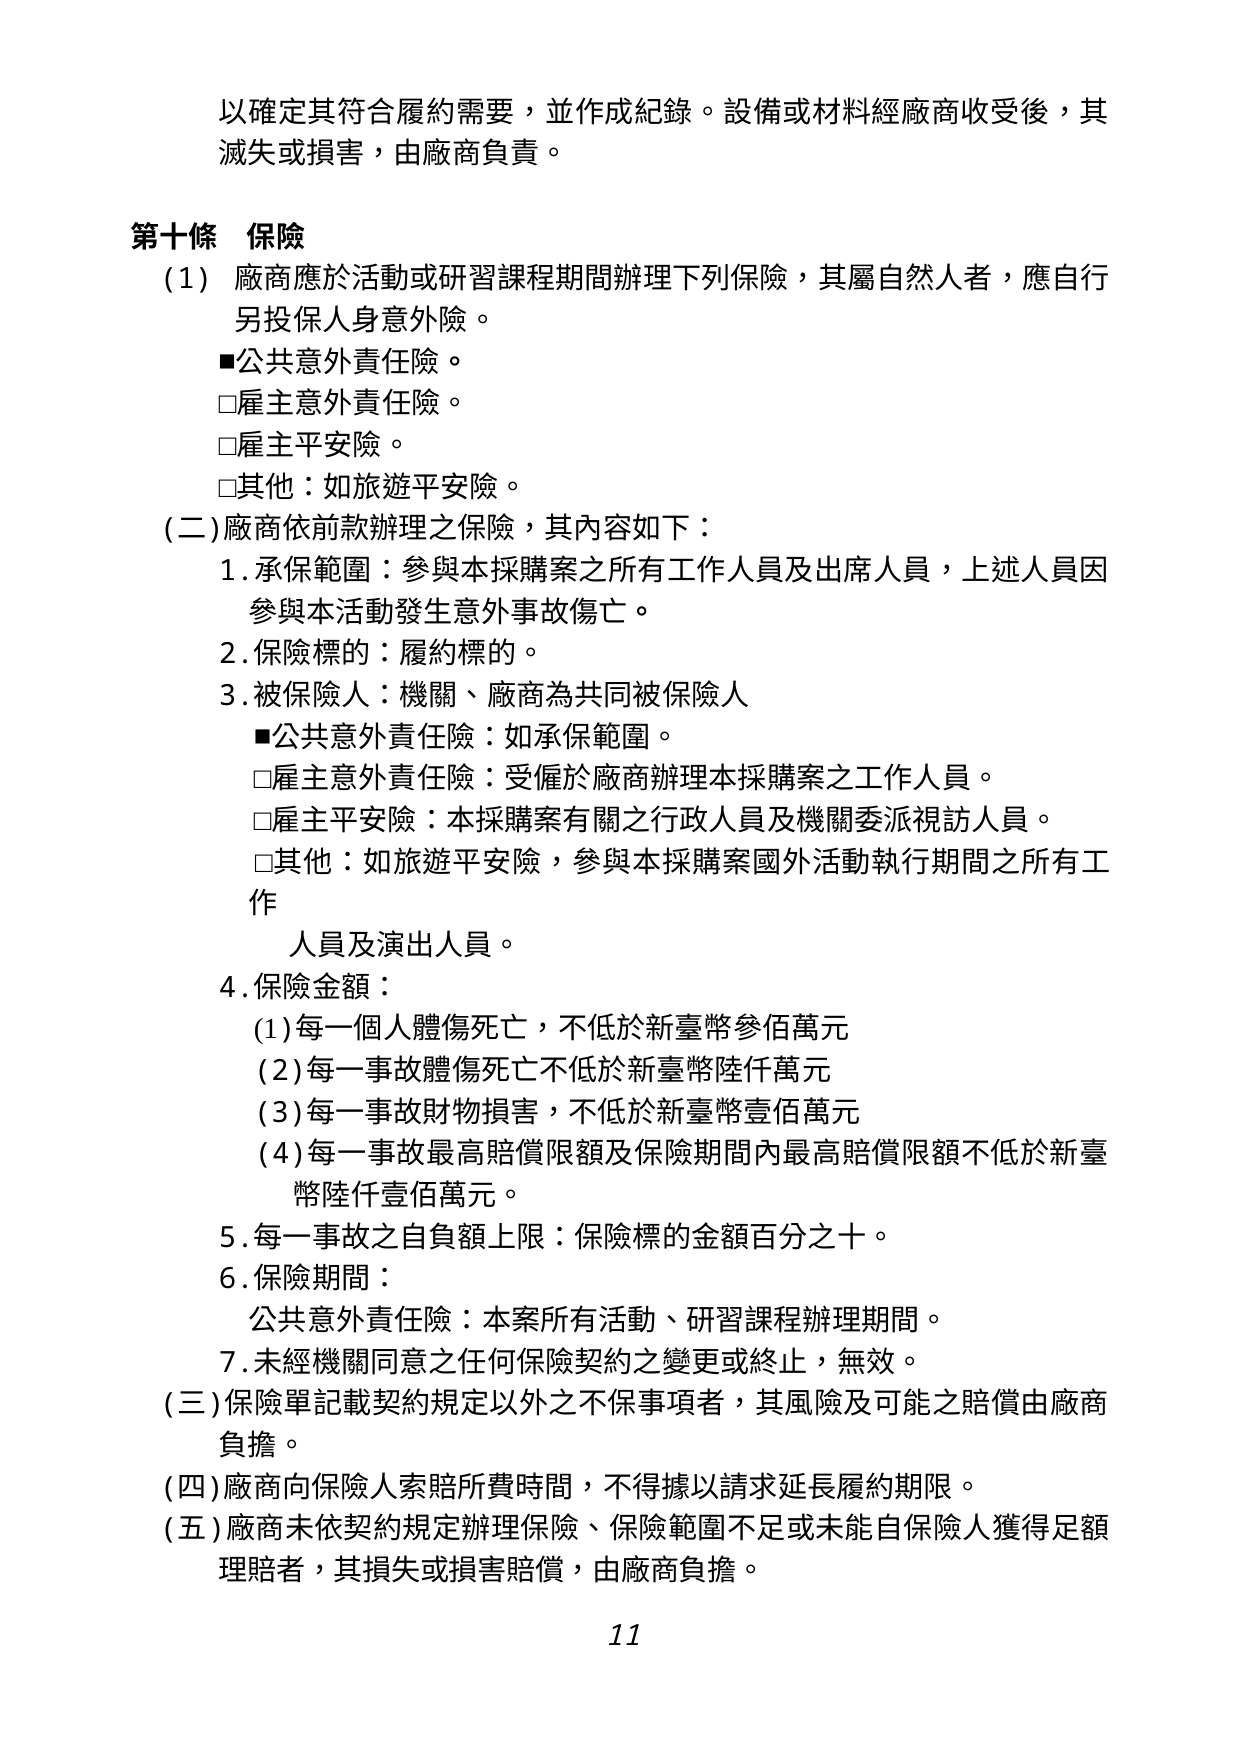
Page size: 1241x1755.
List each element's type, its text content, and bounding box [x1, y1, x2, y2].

text (4)每一事故最高賠償限額及保險期間內最高賠償限額不低於新臺幣陸仟壹佰萬元。 [218, 1130, 1110, 1214]
text □雇主平安險：本採購案有關之行政人員及機關委派視訪人員。 [218, 797, 1110, 839]
list 廠商應於活動或研習課程期間辦理下列保險，其屬自然人者，應自行另投保人身意外險。 [159, 255, 1110, 339]
text 1.承保範圍：參與本採購案之所有工作人員及出席人員，上述人員因參與本活動發生意外事故傷亡。 [218, 547, 1110, 630]
text ■公共意外責任險。 [130, 339, 1110, 380]
text (五)廠商未依契約規定辦理保險、保險範圍不足或未能自保險人獲得足額理賠者，其損失或損害賠償，由廠商負擔。 [159, 1505, 1110, 1589]
text (1)每一個人體傷死亡，不低於新臺幣參佰萬元 [218, 1005, 1110, 1047]
text 5.每一事故之自負額上限：保險標的金額百分之十。 [218, 1214, 1110, 1255]
text (3)每一事故財物損害，不低於新臺幣壹佰萬元 [218, 1089, 1110, 1130]
text □雇主平安險。 [218, 422, 1110, 464]
text (三)保險單記載契約規定以外之不保事項者，其風險及可能之賠償由廠商負擔。 [159, 1380, 1110, 1464]
text 以確定其符合履約需要，並作成紀錄。設備或材料經廠商收受後，其滅失或損害，由廠商負責。 [159, 89, 1110, 172]
text (2)每一事故體傷死亡不低於新臺幣陸仟萬元 [218, 1047, 1110, 1089]
text 人員及演出人員。 [218, 922, 1110, 964]
text □其他：如旅遊平安險，參與本採購案國外活動執行期間之所有工作 [218, 839, 1110, 922]
text 第十條 保險 [130, 214, 1110, 255]
text □雇主意外責任險。 [218, 380, 1110, 422]
text ■公共意外責任險：如承保範圍。 [218, 714, 1110, 755]
text (四)廠商向保險人索賠所費時間，不得據以請求延長履約期限。 [159, 1464, 1110, 1505]
text (二)廠商依前款辦理之保險，其內容如下： [159, 505, 1110, 547]
text 7.未經機關同意之任何保險契約之變更或終止，無效。 [218, 1339, 1108, 1380]
text 2.保險標的：履約標的。 [218, 630, 1110, 672]
text 6.保險期間： [218, 1255, 1110, 1297]
text □雇主意外責任險：受僱於廠商辦理本採購案之工作人員。 [218, 755, 1110, 797]
text 公共意外責任險：本案所有活動、研習課程辦理期間。 [218, 1297, 1110, 1339]
text □其他：如旅遊平安險。 [218, 464, 1110, 505]
text 4.保險金額： [218, 964, 1110, 1005]
text 3.被保險人：機關、廠商為共同被保險人 [218, 672, 1110, 714]
